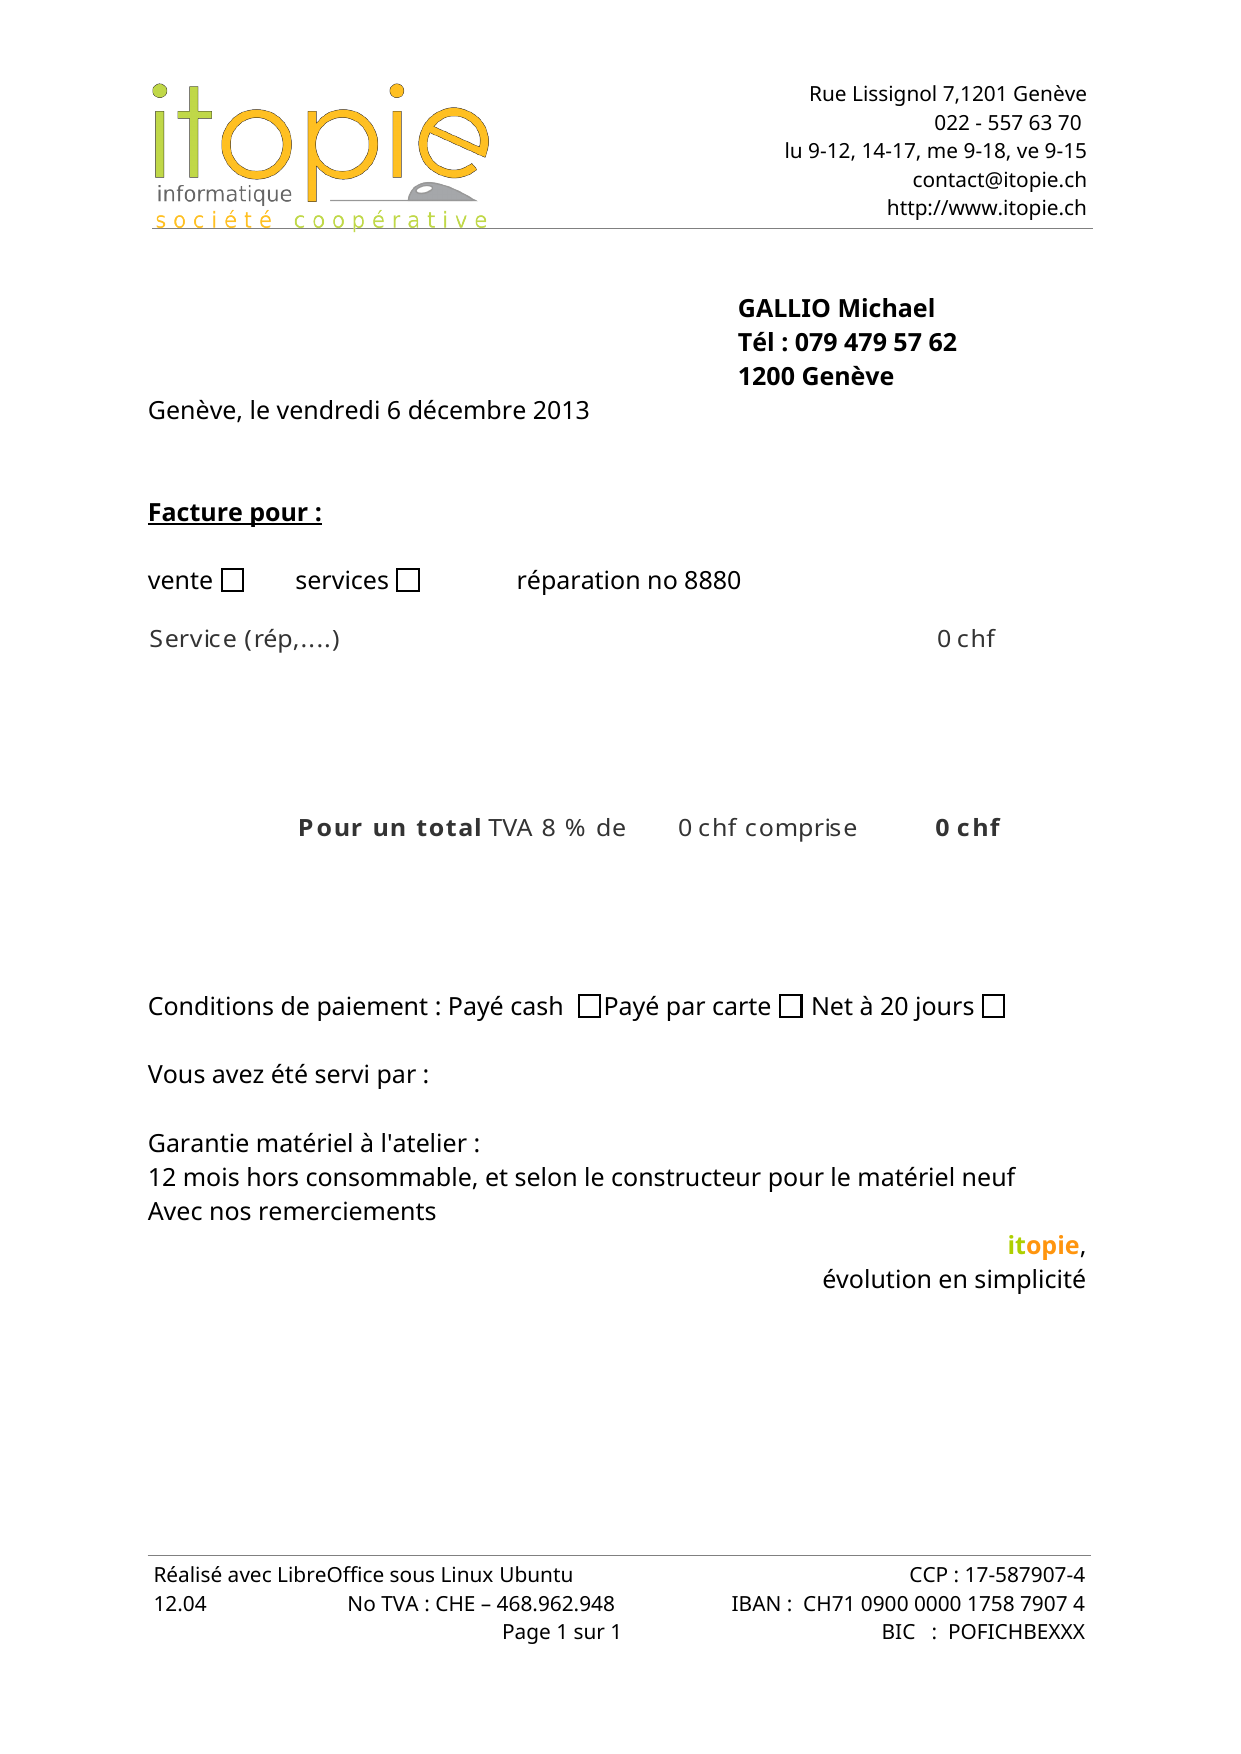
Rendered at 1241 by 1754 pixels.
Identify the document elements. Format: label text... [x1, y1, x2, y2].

text Tél : 079 479 57 62 [148, 324, 1093, 358]
text 12 mois hors consommable, et selon le constructeur pour le matériel neuf [148, 1159, 1093, 1193]
text évolution en simplicité [148, 1262, 1093, 1296]
picture [138, 72, 500, 244]
text GALLIO Michael [148, 290, 1093, 324]
text Garantie matériel à l'atelier : [148, 1125, 1093, 1159]
text Avec nos remerciements [148, 1193, 1093, 1227]
text vente services réparation no 8880 [148, 563, 1093, 597]
text Genève, le vendredi 6 décembre 2013 [148, 392, 1093, 427]
text Vous avez été servi par : [148, 1057, 1093, 1091]
text Facture pour : [148, 495, 1093, 529]
text 1200 Genève [148, 358, 1093, 392]
text Conditions de paiement : Payé cash Payé par carte Net à 20 jours [148, 989, 1093, 1023]
text itopie, [148, 1227, 1093, 1262]
